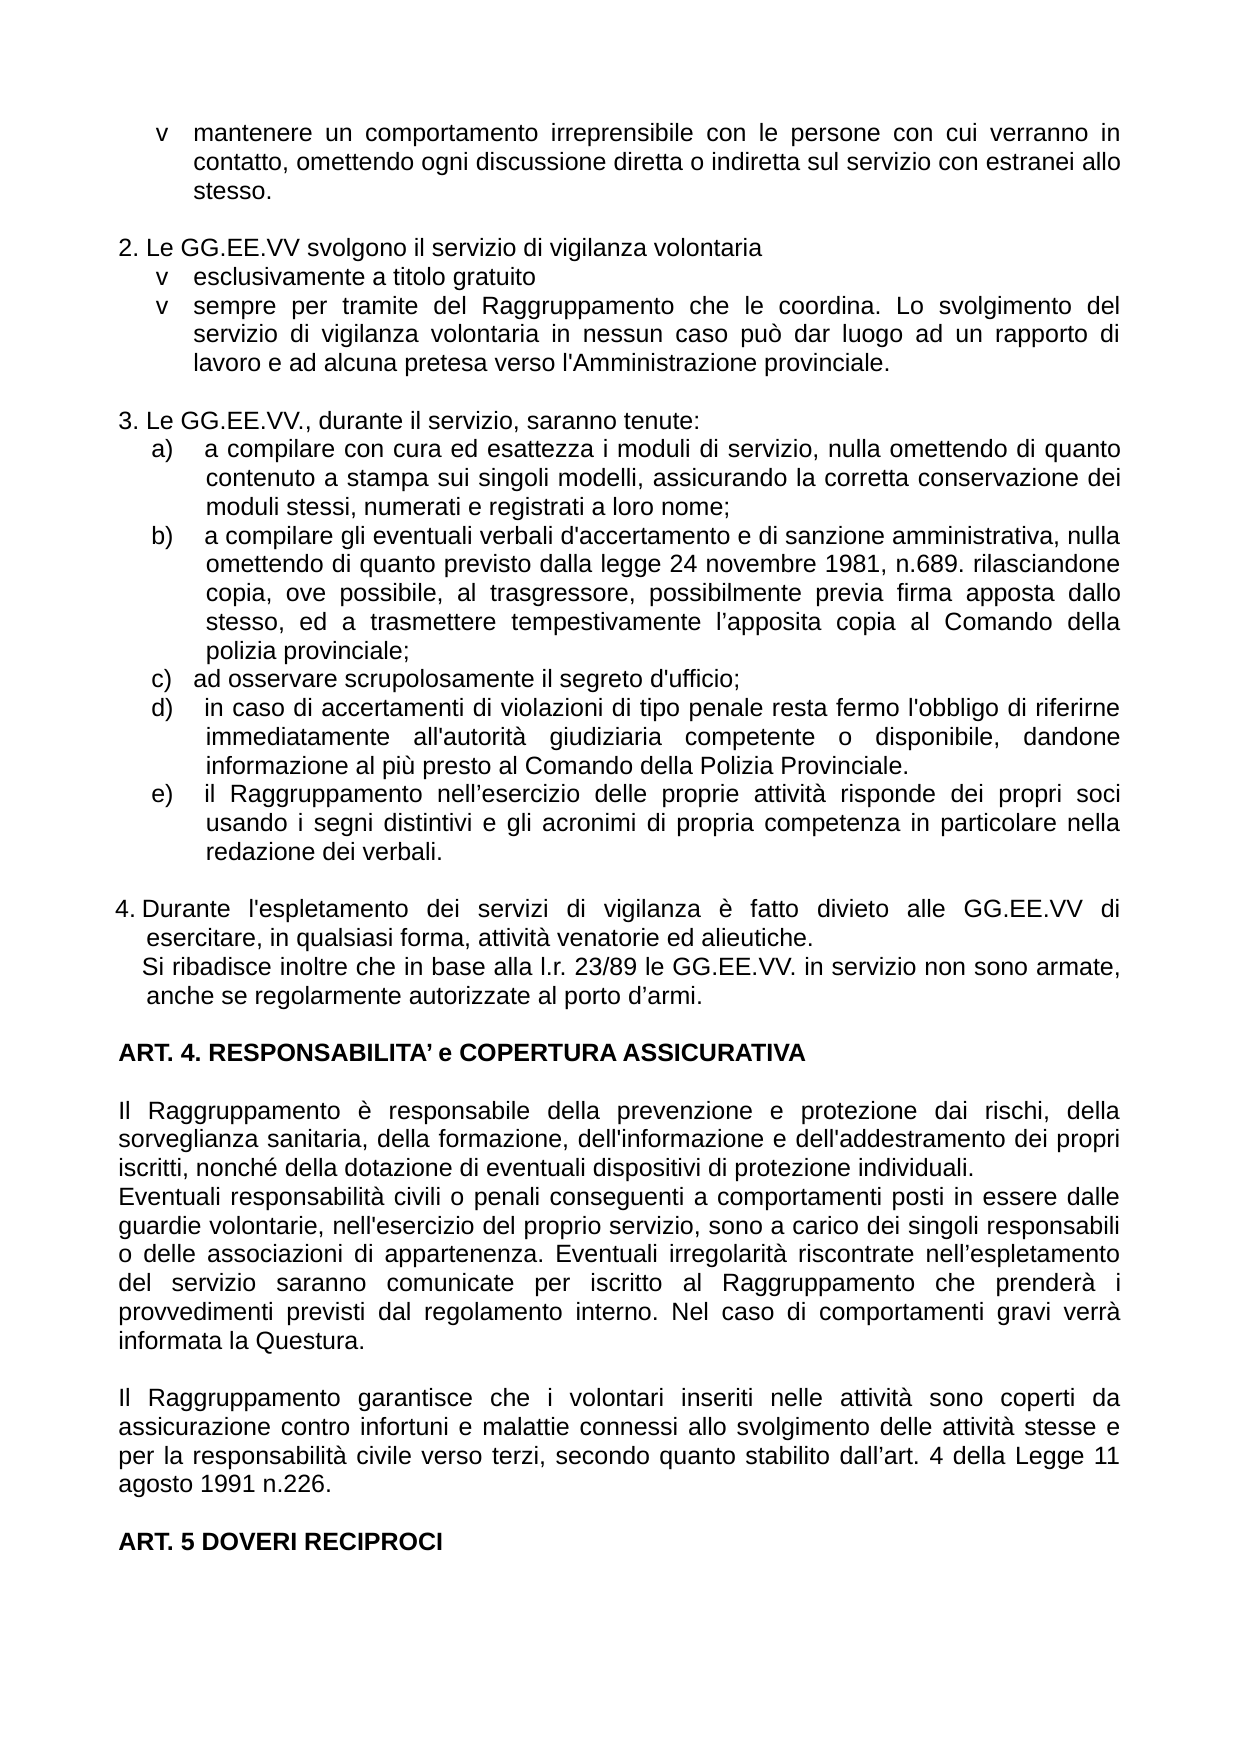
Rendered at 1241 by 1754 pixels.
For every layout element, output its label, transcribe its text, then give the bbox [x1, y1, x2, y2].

text Il Raggruppamento è responsabile della prevenzione e protezione dai rischi, della sorveglianza sanitaria, della formazione, dell'informazione e dell'addestramento dei propri iscritti, nonché della dotazione di eventuali dispositivi di protezione individuali. [118, 1067, 1122, 1182]
text e) il Raggruppamento nell’esercizio delle proprie attività risponde dei propri soci usando i segni distintivi e gli acronimi di propria competenza in particolare nella redazione dei verbali. [151, 779, 1122, 866]
text 2. Le GG.EE.VV svolgono il servizio di vigilanza volontaria [118, 233, 1122, 262]
text v sempre per tramite del Raggruppamento che le coordina. Lo svolgimento del servizio di vigilanza volontaria in nessun caso può dar luogo ad un rapporto di lavoro e ad alcuna pretesa verso l'Amministrazione provinciale. [156, 291, 1122, 377]
text Si ribadisce inoltre che in base alla l.r. 23/89 le GG.EE.VV. in servizio non sono armate, anche se regolarmente autorizzate al porto d’armi. [115, 952, 1122, 1009]
text 3. Le GG.EE.VV., durante il servizio, saranno tenute: [118, 406, 1122, 434]
text 4. Durante l'espletamento dei servizi di vigilanza è fatto divieto alle GG.EE.VV di esercitare, in qualsiasi forma, attività venatorie ed alieutiche. [115, 894, 1122, 952]
text d) in caso di accertamenti di violazioni di tipo penale resta fermo l'obbligo di riferirne immediatamente all'autorità giudiziaria competente o disponibile, dandone informazione al più presto al Comando della Polizia Provinciale. [151, 693, 1122, 779]
text ART. 5 DOVERI RECIPROCI [118, 1527, 1122, 1556]
list ad osservare scrupolosamente il segreto d'ufficio; [151, 664, 1122, 693]
text b) a compilare gli eventuali verbali d'accertamento e di sanzione amministrativa, nulla omettendo di quanto previsto dalla legge 24 novembre 1981, n.689. rilasciandone copia, ove possibile, al trasgressore, possibilmente previa firma apposta dallo stesso, ed a trasmettere tempestivamente l’apposita copia al Comando della polizia provinciale; [151, 521, 1122, 664]
text Eventuali responsabilità civili o penali conseguenti a comportamenti posti in essere dalle guardie volontarie, nell'esercizio del proprio servizio, sono a carico dei singoli responsabili o delle associazioni di appartenenza. Eventuali irregolarità riscontrate nell’espletamento del servizio saranno comunicate per iscritto al Raggruppamento che prenderà i provvedimenti previsti dal regolamento interno. Nel caso di comportamenti gravi verrà informata la Questura. [118, 1182, 1122, 1354]
text v mantenere un comportamento irreprensibile con le persone con cui verranno in contatto, omettendo ogni discussione diretta o indiretta sul servizio con estranei allo stesso. [156, 118, 1122, 204]
text a) a compilare con cura ed esattezza i moduli di servizio, nulla omettendo di quanto contenuto a stampa sui singoli modelli, assicurando la corretta conservazione dei moduli stessi, numerati e registrati a loro nome; [151, 434, 1122, 521]
text Il Raggruppamento garantisce che i volontari inseriti nelle attività sono coperti da assicurazione contro infortuni e malattie connessi allo svolgimento delle attività stesse e per la responsabilità civile verso terzi, secondo quanto stabilito dall’art. 4 della Legge 11 agosto 1991 n.226. [118, 1383, 1122, 1498]
text ART. 4. RESPONSABILITA’ e COPERTURA ASSICURATIVA [118, 1009, 1122, 1067]
text v esclusivamente a titolo gratuito [156, 262, 1122, 291]
